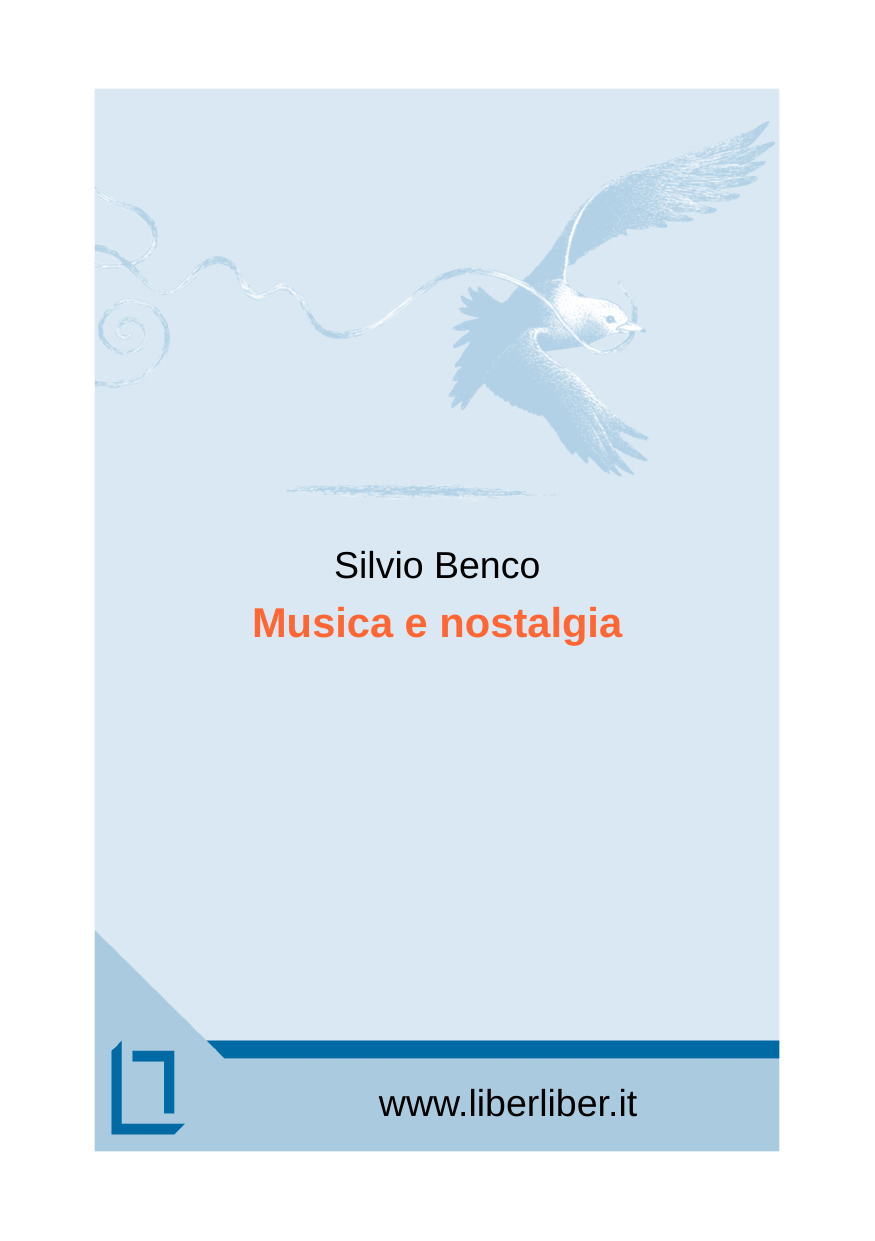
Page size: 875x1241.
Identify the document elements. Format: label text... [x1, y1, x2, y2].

text Musica e nostalgia [94, 598, 779, 646]
picture [94, 88, 780, 1152]
text Silvio Benco [94, 543, 779, 586]
text www.liberliber.it [331, 1081, 685, 1124]
